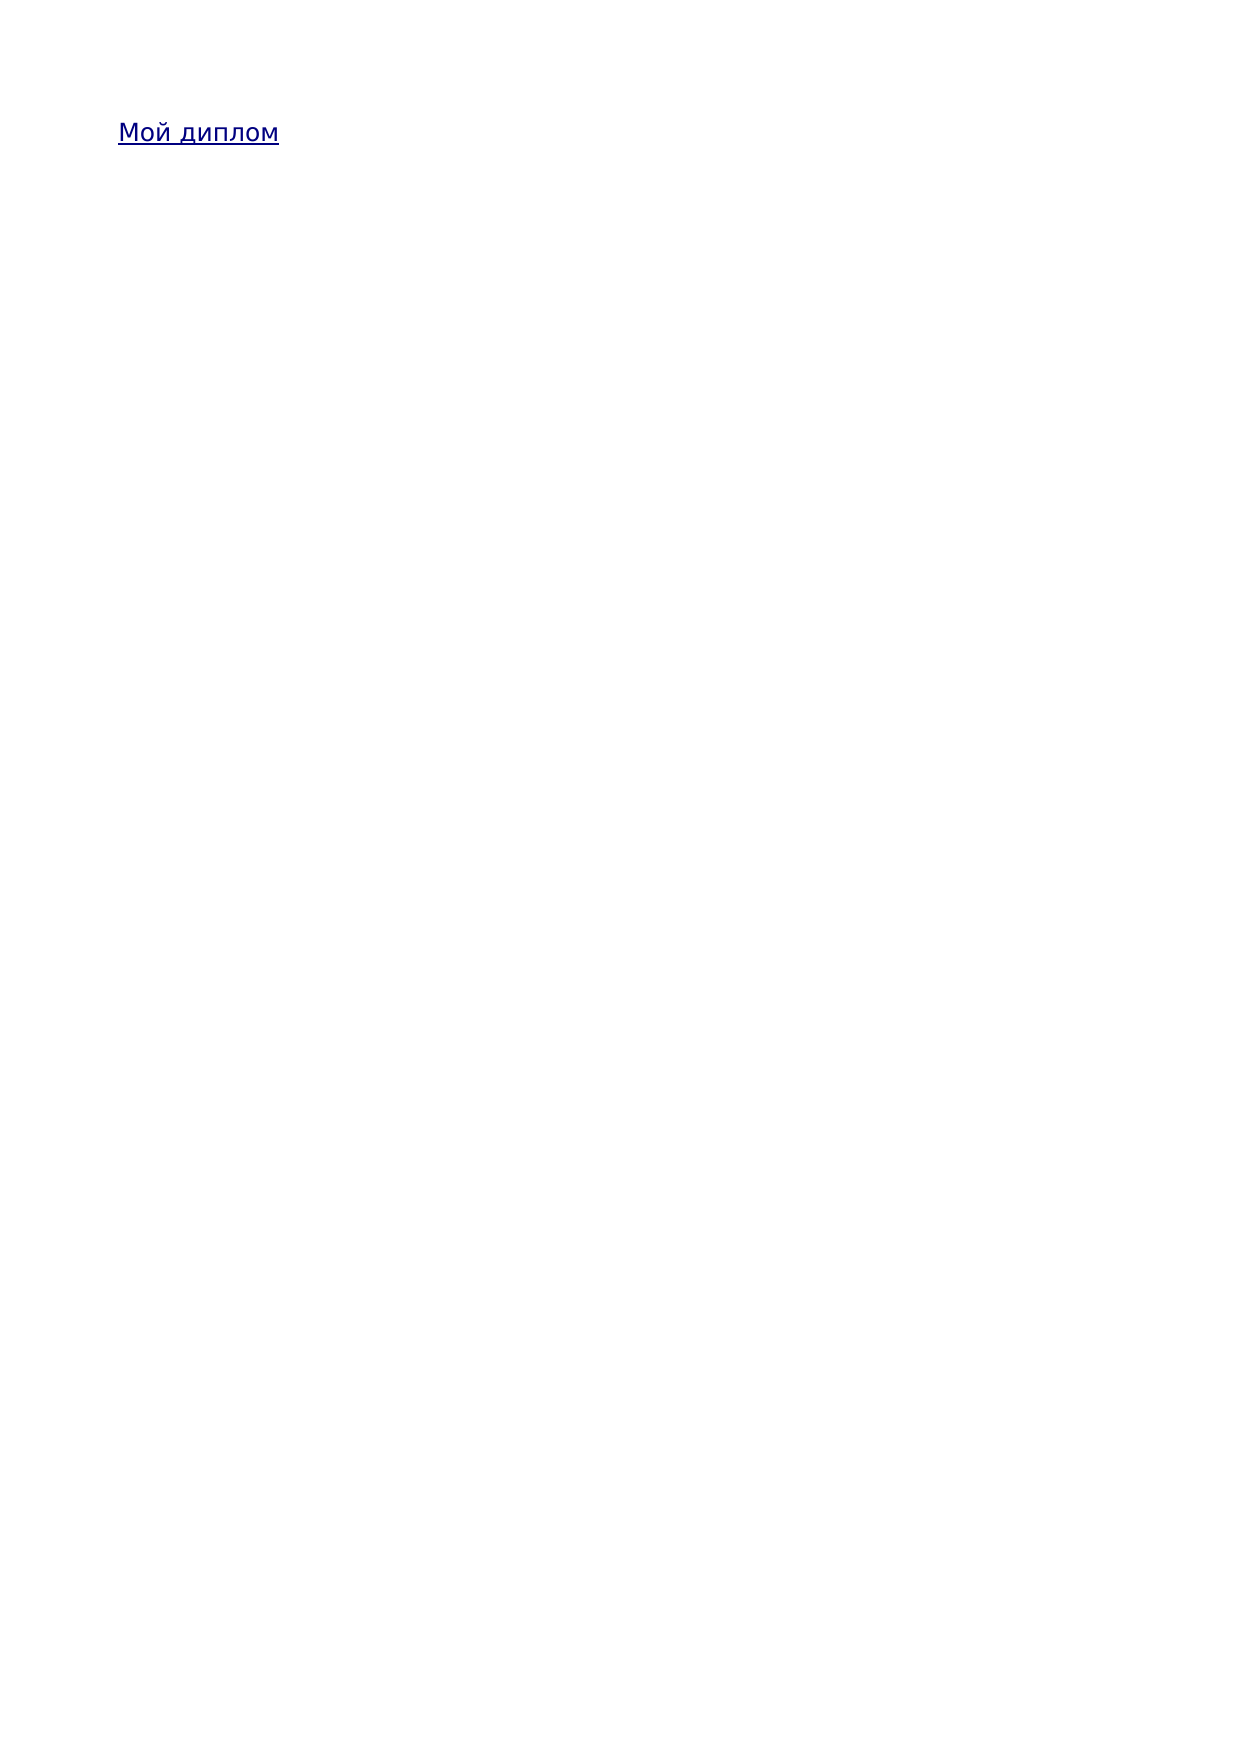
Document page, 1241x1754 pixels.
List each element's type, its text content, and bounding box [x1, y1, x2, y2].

text Мой диплом [118, 118, 1122, 147]
